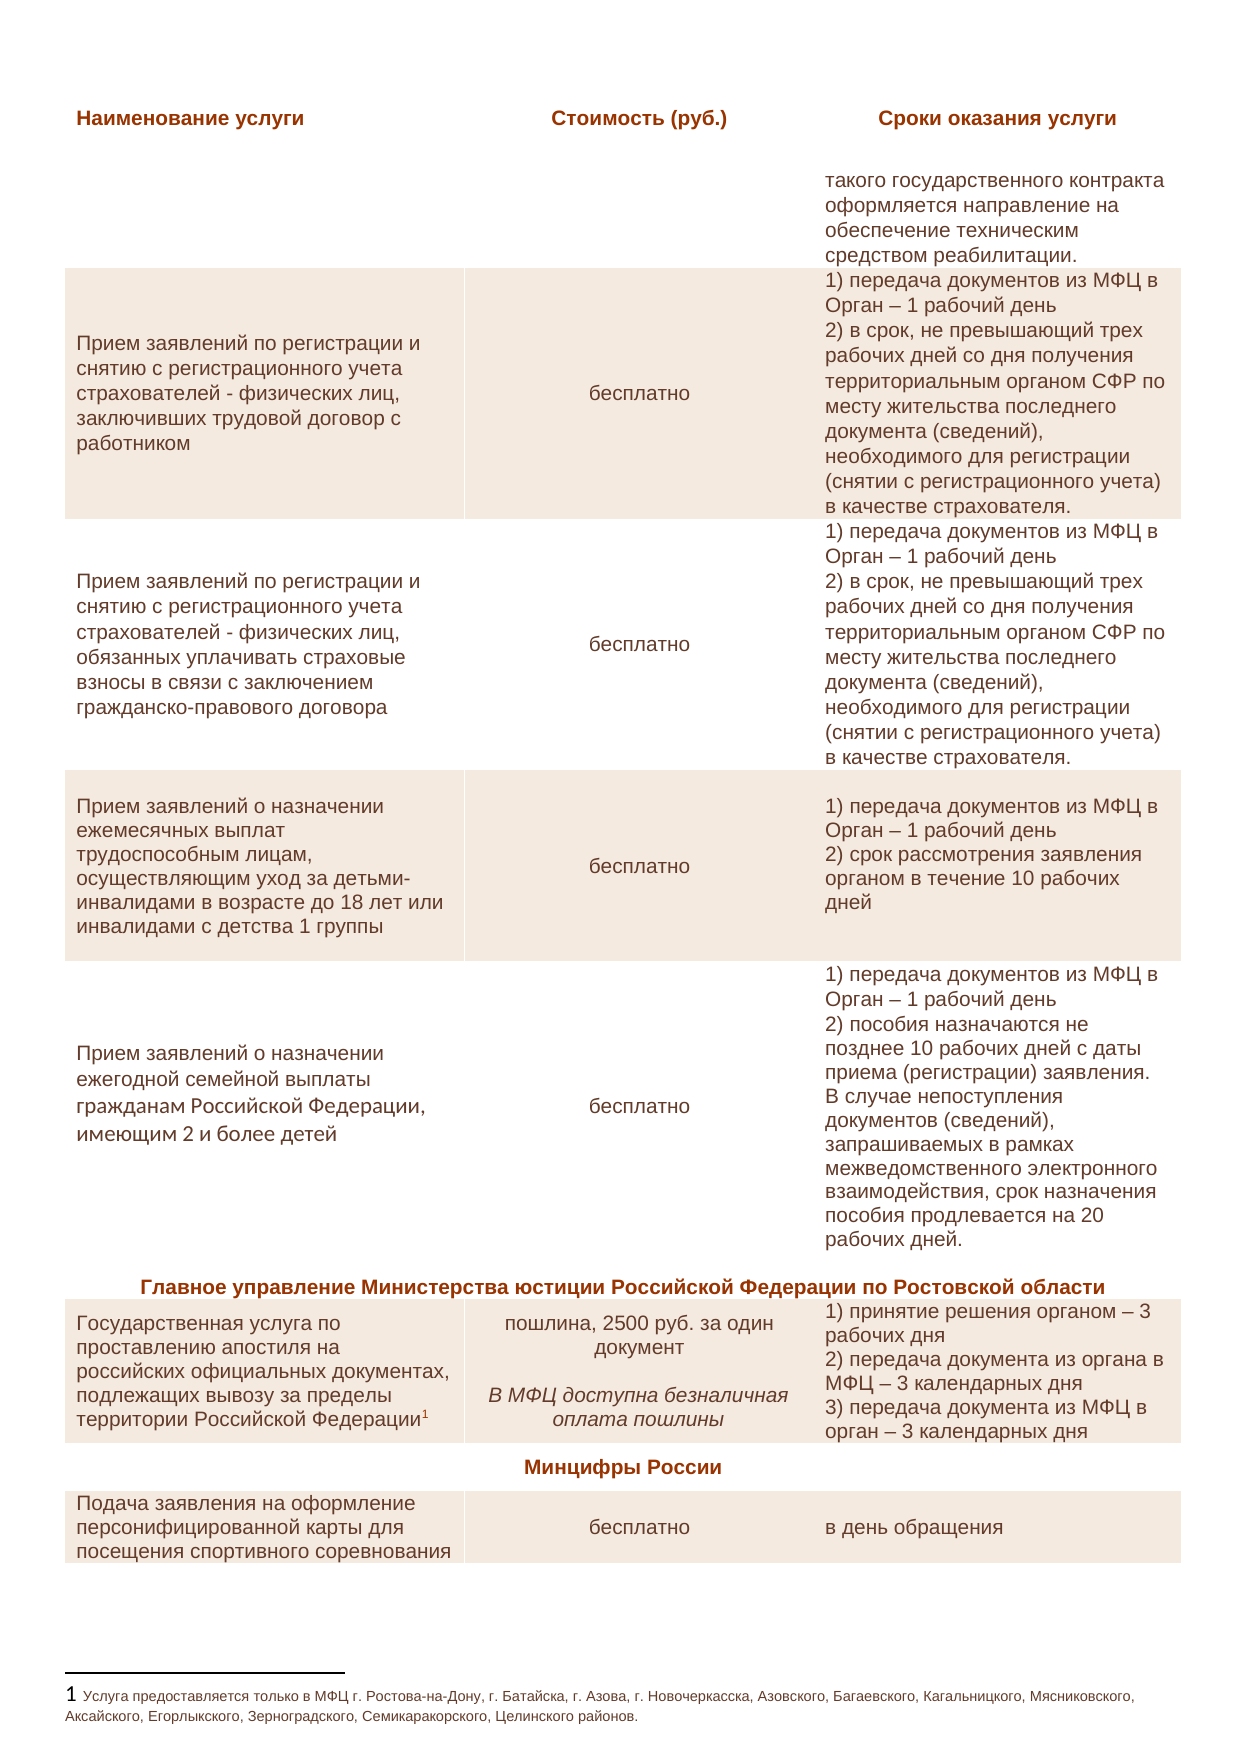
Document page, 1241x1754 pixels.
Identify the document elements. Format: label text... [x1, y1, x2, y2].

table_cell [65, 168, 464, 268]
table_cell такого государственного контракта оформляется направление на обеспечение техническим средством реабилитации. [814, 168, 1181, 268]
table_cell бесплатно [465, 961, 814, 1251]
table_header Стоимость (руб.) [465, 102, 814, 135]
table_cell в день обращения [814, 1491, 1181, 1563]
table_cell [465, 135, 814, 167]
table_cell 1) передача документов из МФЦ в Орган – 1 рабочий день 2) в срок, не превышающий трех рабочих дней со дня получения территориальным органом СФР по месту жительства последнего документа (сведений), необходимого для регистрации (снятии с регистрационного учета) в качестве страхователя. [814, 268, 1181, 519]
table_cell Прием заявлений о назначении ежегодной семейной выплаты гражданам Российской Федерации, имеющим 2 и более детей [65, 961, 464, 1251]
table_cell бесплатно [465, 519, 814, 770]
table_cell 1) принятие решения органом – 3 рабочих дня 2) передача документа из органа в МФЦ – 3 календарных дня 3) передача документа из МФЦ в орган – 3 календарных дня [814, 1299, 1181, 1443]
table_cell бесплатно [465, 770, 814, 961]
table_cell Главное управление Министерства юстиции Российской Федерации по Ростовской области [65, 1251, 1181, 1299]
table_cell Подача заявления на оформление персонифицированной карты для посещения спортивного соревнования [65, 1491, 464, 1563]
table_cell бесплатно [465, 268, 814, 519]
table_cell Прием заявлений по регистрации и снятию с регистрационного учета страхователей - физических лиц, обязанных уплачивать страховые взносы в связи с заключением гражданско-правового договора [65, 519, 464, 770]
table_cell 1) передача документов из МФЦ в Орган – 1 рабочий день 2) в срок, не превышающий трех рабочих дней со дня получения территориальным органом СФР по месту жительства последнего документа (сведений), необходимого для регистрации (снятии с регистрационного учета) в качестве страхователя. [814, 519, 1181, 770]
table_cell бесплатно [465, 1491, 814, 1563]
table_cell Прием заявлений по регистрации и снятию с регистрационного учета страхователей - физических лиц, заключивших трудовой договор с работником [65, 268, 464, 519]
table_cell [65, 135, 464, 167]
table_cell пошлина, 2500 руб. за один документ В МФЦ доступна безналичная оплата пошлины [465, 1299, 814, 1443]
table_cell Государственная услуга по проставлению апостиля на российских официальных документах, подлежащих вывозу за пределы территории Российской Федерации [65, 1299, 464, 1443]
table_cell 1) передача документов из МФЦ в Орган – 1 рабочий день 2) срок рассмотрения заявления органом в течение 10 рабочих дней [814, 770, 1181, 961]
table_header Наименование услуги [65, 102, 464, 135]
table_cell Минцифры России [65, 1443, 1181, 1491]
table_cell Прием заявлений о назначении ежемесячных выплат трудоспособным лицам, осуществляющим уход за детьми-инвалидами в возрасте до 18 лет или инвалидами с детства 1 группы [65, 770, 464, 961]
table_header Сроки оказания услуги [814, 102, 1181, 135]
table_cell [814, 135, 1181, 167]
table_cell 1) передача документов из МФЦ в Орган – 1 рабочий день 2) пособия назначаются не позднее 10 рабочих дней с даты приема (регистрации) заявления. В случае непоступления документов (сведений), запрашиваемых в рамках межведомственного электронного взаимодействия, срок назначения пособия продлевается на 20 рабочих дней. [814, 961, 1181, 1251]
table_cell [465, 168, 814, 268]
